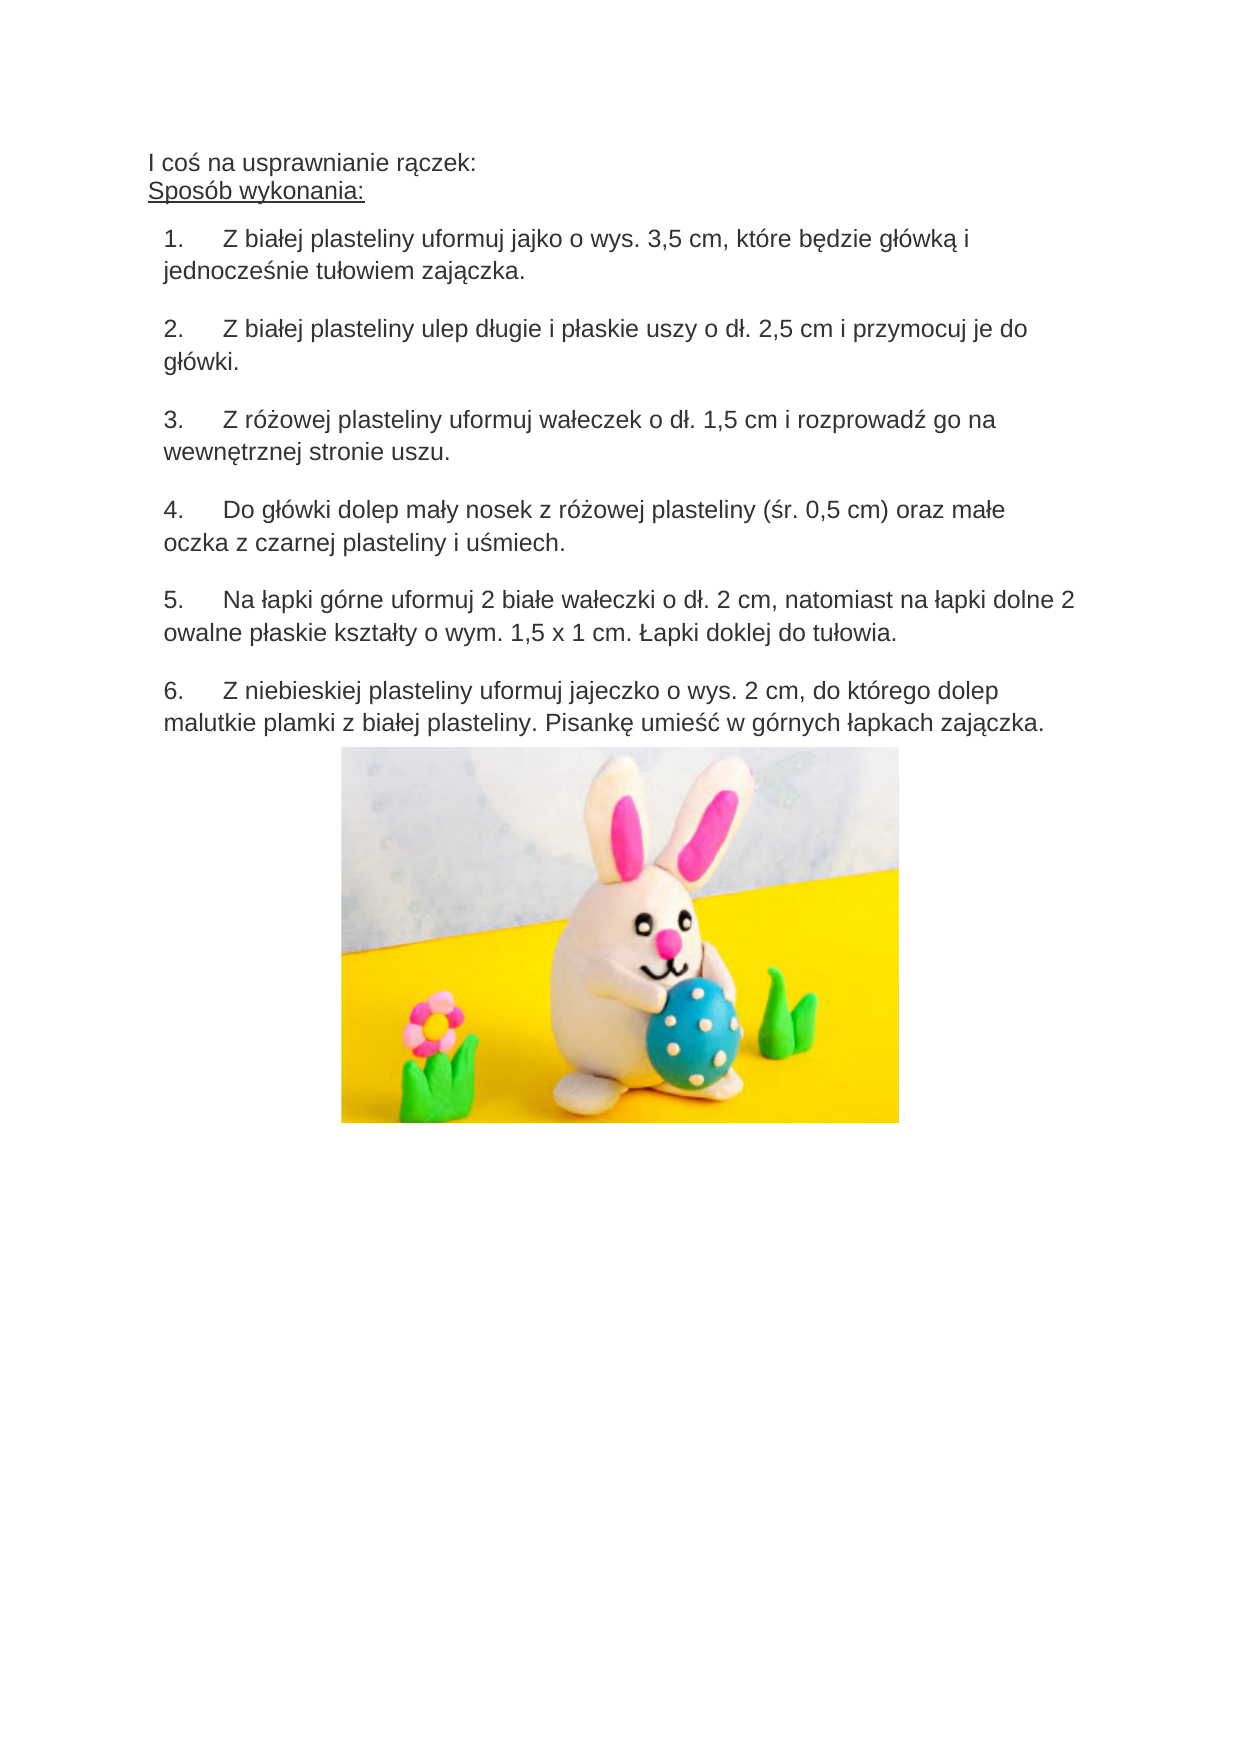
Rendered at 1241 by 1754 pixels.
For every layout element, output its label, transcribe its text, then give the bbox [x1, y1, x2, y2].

list Z niebieskiej plasteliny uformuj jajeczko o wys. 2 cm, do którego dolep malutkie plamki z białej plasteliny. Pisankę umieść w górnych łapkach zajączka. [163, 672, 1077, 737]
list Do główki dolep mały nosek z różowej plasteliny (śr. 0,5 cm) oraz małe oczka z czarnej plasteliny i uśmiech. [163, 491, 1077, 556]
text Sposób wykonania: [148, 176, 1093, 205]
list Z białej plasteliny uformuj jajko o wys. 3,5 cm, które będzie główką i jednocześnie tułowiem zajączka. [163, 220, 1077, 285]
list Na łapki górne uformuj 2 białe wałeczki o dł. 2 cm, natomiast na łapki dolne 2 owalne płaskie kształty o wym. 1,5 x 1 cm. Łapki doklej do tułowia. [163, 582, 1077, 647]
list Z różowej plasteliny uformuj wałeczek o dł. 1,5 cm i rozprowadź go na wewnętrznej stronie uszu. [163, 401, 1077, 466]
text I coś na usprawnianie rączek: [148, 148, 1093, 176]
list Z białej plasteliny ulep długie i płaskie uszy o dł. 2,5 cm i przymocuj je do główki. [163, 311, 1077, 376]
